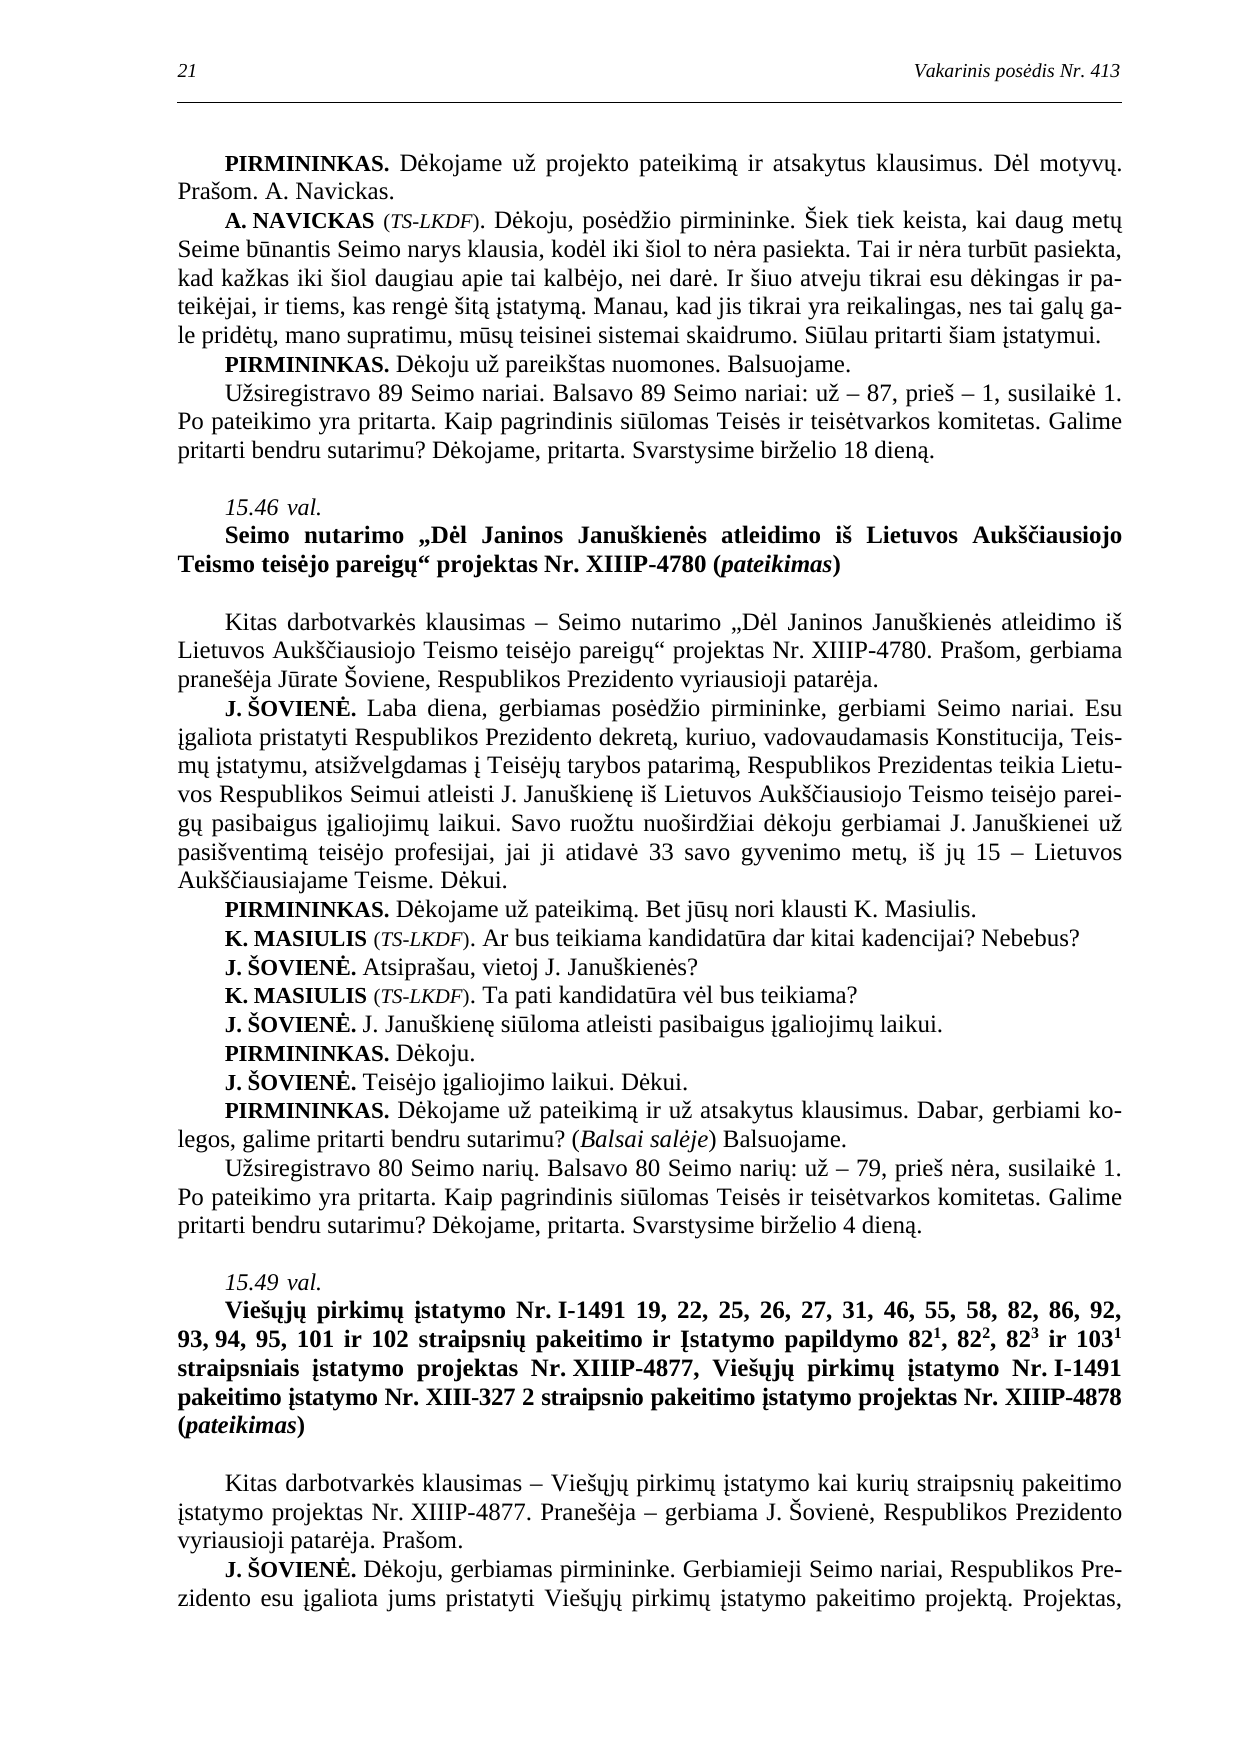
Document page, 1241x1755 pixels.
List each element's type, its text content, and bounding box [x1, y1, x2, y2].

text Ki­tas dar­bo­tvarkės klau­si­mas – Vie­šų­jų pir­ki­mų įsta­ty­mo kai ku­rių straips­nių pa­kei­ti­mo įsta­ty­mo pro­jek­tas Nr. XIIIP-4877. Pra­ne­šė­ja – ger­bia­ma J. Šo­vie­nė, Res­pub­li­kos Pre­zi­den­to vy­riau­sio­ji pa­ta­rė­ja. Pra­šom. [177, 1468, 1122, 1554]
text Už­si­re­gist­ra­vo 80 Sei­mo na­rių. Bal­sa­vo 80 Sei­mo na­rių: už – 79, prieš nė­ra, su­si­lai­kė 1. Po pa­tei­ki­mo yra pri­tar­ta. Kaip pa­grin­di­nis siū­lo­mas Tei­sės ir tei­sėt­var­kos ko­mi­te­tas. Ga­li­me pri­tar­ti ben­dru su­ta­ri­mu? Dė­ko­ja­me, pri­tar­ta. Svars­ty­si­me bir­že­lio 4 die­ną. [177, 1153, 1122, 1239]
text PIRMININKAS. Dė­ko­ju. [177, 1038, 1122, 1067]
text PIRMININKAS. Dė­ko­ja­me už pa­tei­ki­mą ir už at­sa­ky­tus klau­si­mus. Da­bar, ger­bia­mi ko­le­gos, ga­li­me pri­tar­ti ben­dru su­ta­ri­mu? (Bal­sai sa­lė­je) Bal­suo­ja­me. [177, 1095, 1122, 1153]
text Vie­šų­jų pir­ki­mų įsta­ty­mo Nr. I-1491 19, 22, 25, 26, 27, 31, 46, 55, 58, 82, 86, 92, 93, 94, 95, 101 ir 102 straips­nių pa­kei­ti­mo ir Įsta­ty­mo pa­pil­dy­mo 821, 822, 823 ir 1031 straips­niais įsta­ty­mo pro­jek­tas Nr. XIIIP-4877, Vie­šų­jų pir­ki­mų įsta­ty­mo Nr. I-1491 pakei­ti­mo įsta­ty­mo Nr. XIII-327 2 straips­nio pa­kei­ti­mo įsta­ty­mo pro­jek­tas Nr. XIIIP-4878 (pa­tei­ki­mas) [177, 1295, 1122, 1439]
text A. NAVICKAS (TS-LKDF). Dė­ko­ju, po­sė­džio pir­mi­nin­ke. Šiek tiek keis­ta, kai daug me­tų Sei­me bū­nan­tis Sei­mo na­rys klau­sia, ko­dėl iki šiol to nė­ra pa­siek­ta. Tai ir nė­ra tur­būt pa­siek­ta, kad kaž­kas iki šiol dau­giau apie tai kal­bė­jo, nei da­rė. Ir šiuo at­ve­ju tik­rai esu dė­kin­gas ir pa­tei­kė­jai, ir tiems, kas ren­gė ši­tą įsta­ty­mą. Ma­nau, kad jis tik­rai yra rei­ka­lin­gas, nes tai ga­lų ga­le pri­dė­tų, ma­no su­pra­ti­mu, mū­sų tei­si­nei sis­te­mai skaid­ru­mo. Siū­lau pri­tar­ti šiam įsta­ty­mui. [177, 205, 1122, 349]
text J. ŠOVIENĖ. Tei­sė­jo įga­lio­ji­mo lai­kui. Dė­kui. [177, 1067, 1122, 1095]
text Ki­tas dar­bo­tvarkės klau­si­mas – Sei­mo nu­ta­ri­mo „Dėl Ja­ni­nos Ja­nuš­kie­nės at­lei­di­mo iš Lie­tu­vos Aukš­čiau­sio­jo Teis­mo tei­sė­jo pa­rei­gų“ pro­jek­tas Nr. XIIIP-4780. Pra­šom, ger­bia­ma pra­ne­šė­ja Jū­ra­te Šo­vie­ne, Res­pub­li­kos Pre­zi­den­to vy­riau­sio­ji pa­ta­rė­ja. [177, 607, 1122, 693]
text J. ŠOVIENĖ. At­si­pra­šau, vie­toj J. Ja­nuš­kie­nės? [177, 952, 1122, 980]
text J. ŠOVIENĖ. Dė­ko­ju, ger­bia­mas pir­mi­nin­ke. Ger­bia­mie­ji Sei­mo na­riai, Res­pub­li­kos Pre­zi­den­to esu įga­lio­ta jums pri­sta­ty­ti Vie­šų­jų pir­ki­mų įsta­ty­mo pa­kei­ti­mo pro­jek­tą. Pro­jek­tas, [177, 1554, 1122, 1612]
text K. MASIULIS (TS-LKDF). Ta pa­ti kan­di­da­tū­ra vėl bus tei­kia­ma? [177, 980, 1122, 1009]
text PIRMININKAS. Dė­ko­ja­me už pro­jek­to pa­tei­ki­mą ir at­sa­ky­tus klau­si­mus. Dėl mo­ty­vų. Pra­šom. A. Na­vic­kas. [177, 148, 1122, 205]
text J. ŠOVIENĖ. J. Ja­nuš­kie­nę siū­lo­ma at­leis­ti pa­si­bai­gus įga­lio­ji­mų lai­kui. [177, 1009, 1122, 1038]
text PIRMININKAS. Dė­ko­ja­me už pa­tei­ki­mą. Bet jū­sų no­ri klaus­ti K. Ma­siu­lis. [177, 894, 1122, 923]
text 15.46 val. [224, 493, 1122, 520]
text Sei­mo nu­ta­ri­mo „Dėl Ja­ni­nos Ja­nuš­kie­nės at­lei­di­mo iš Lie­tu­vos Aukš­čiau­sio­jo Teismo tei­sė­jo pa­rei­gų“ pro­jek­tas Nr. XIIIP-4780 (pa­tei­ki­mas) [177, 520, 1122, 578]
text Už­si­re­gist­ra­vo 89 Sei­mo na­riai. Bal­sa­vo 89 Sei­mo na­riai: už – 87, prieš – 1, su­si­lai­kė 1. Po pa­tei­ki­mo yra pri­tar­ta. Kaip pa­grin­di­nis siū­lo­mas Tei­sės ir tei­sėt­var­kos ko­mi­te­tas. Ga­li­me pri­tar­ti ben­dru su­ta­ri­mu? Dė­ko­ja­me, pri­tar­ta. Svars­ty­si­me bir­že­lio 18 die­ną. [177, 378, 1122, 464]
text PIRMININKAS. Dė­ko­ju už pa­reikš­tas nuo­mo­nes. Bal­suo­ja­me. [177, 349, 1122, 378]
text 15.49 val. [224, 1268, 1122, 1295]
text J. ŠOVIENĖ. La­ba die­na, ger­bia­mas po­sė­džio pir­mi­nin­ke, ger­bia­mi Sei­mo na­riai. Esu įga­lio­ta pri­sta­ty­ti Res­pub­li­kos Pre­zi­den­to dek­re­tą, ku­riuo, va­do­vau­da­ma­sis Kon­sti­tu­ci­ja, Teis­mų įsta­ty­mu, at­si­žvelg­da­mas į Tei­sė­jų ta­ry­bos pa­ta­ri­mą, Res­pub­li­kos Pre­zi­den­tas tei­kia Lie­tu­vos Res­pub­li­kos Sei­mui at­leis­ti J. Ja­nuš­kie­nę iš Lie­tu­vos Aukš­čiau­sio­jo Teis­mo tei­sė­jo pa­rei­gų pa­si­bai­gus įga­lio­ji­mų lai­kui. Sa­vo ruož­tu nuo­šir­džiai dė­ko­ju ger­bia­mai J. Ja­nuš­kie­nei už pa­si­šven­ti­mą tei­sė­jo pro­fe­si­jai, jai ji ati­da­vė 33 sa­vo gy­ve­ni­mo me­tų, iš jų 15 – Lie­tu­vos Aukš­čiau­sia­ja­me Teis­me. Dė­kui. [177, 693, 1122, 894]
text K. MASIULIS (TS-LKDF). Ar bus tei­kia­ma kan­di­da­tū­ra dar ki­tai ka­den­ci­jai? Ne­be­bus? [177, 923, 1122, 952]
